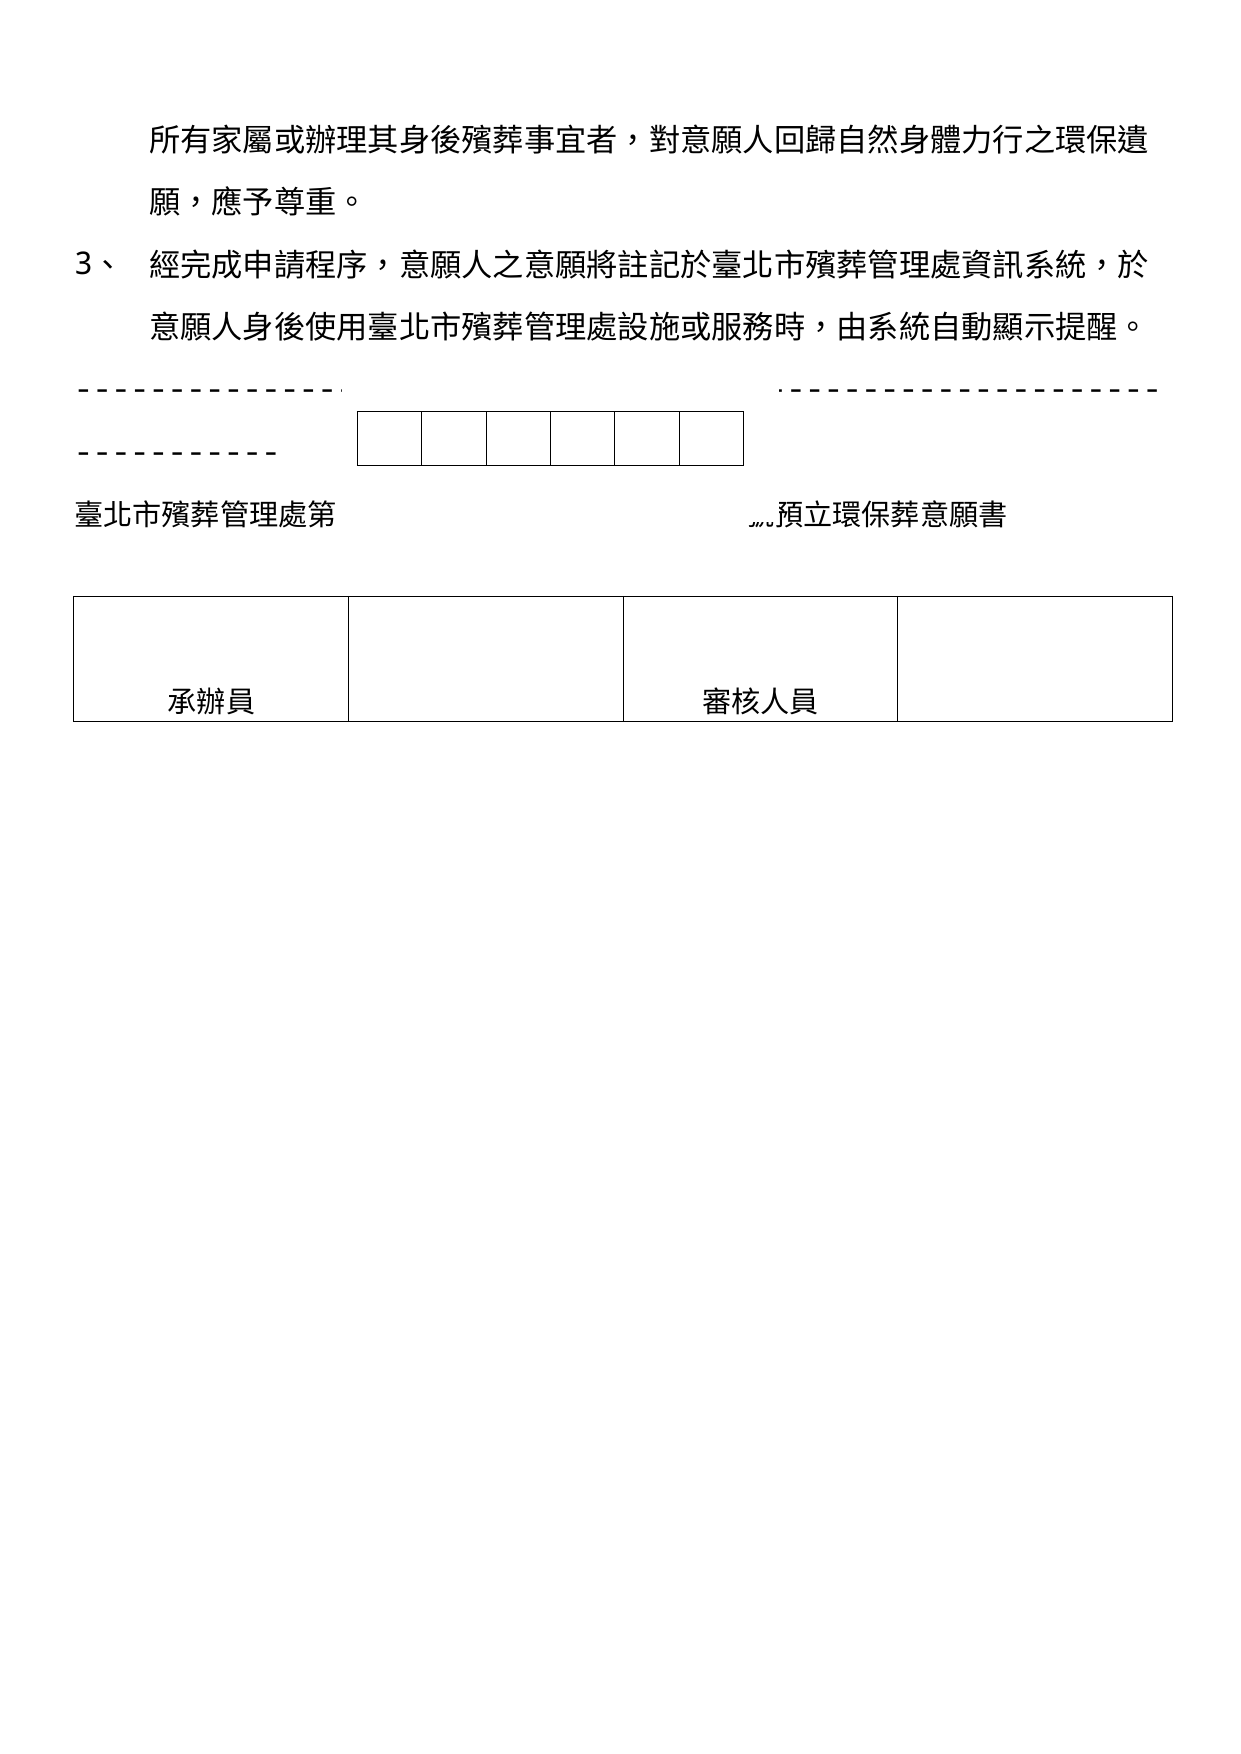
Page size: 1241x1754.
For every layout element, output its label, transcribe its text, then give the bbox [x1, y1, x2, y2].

text 臺北市殯葬管理處第 號預立環保葬意願書 [74, 471, 1166, 533]
table_header [615, 412, 679, 465]
table_header 審核人員 [624, 597, 897, 721]
table_header 承辦員 [74, 597, 348, 721]
table_header [551, 412, 614, 465]
list 所有家屬或辦理其身後殯葬事宜者，對意願人回歸自然身體力行之環保遺願，應予尊重。 [74, 96, 1166, 221]
table_header [422, 412, 486, 465]
text --------------------------------------------------------------------- [74, 346, 1166, 522]
table_header [358, 412, 421, 465]
table_header [349, 597, 623, 721]
table_header [487, 412, 550, 465]
table_header [680, 412, 743, 465]
list 經完成申請程序，意願人之意願將註記於臺北市殯葬管理處資訊系統，於意願人身後使用臺北市殯葬管理處設施或服務時，由系統自動顯示提醒。 [74, 221, 1166, 346]
table_header [898, 597, 1172, 721]
